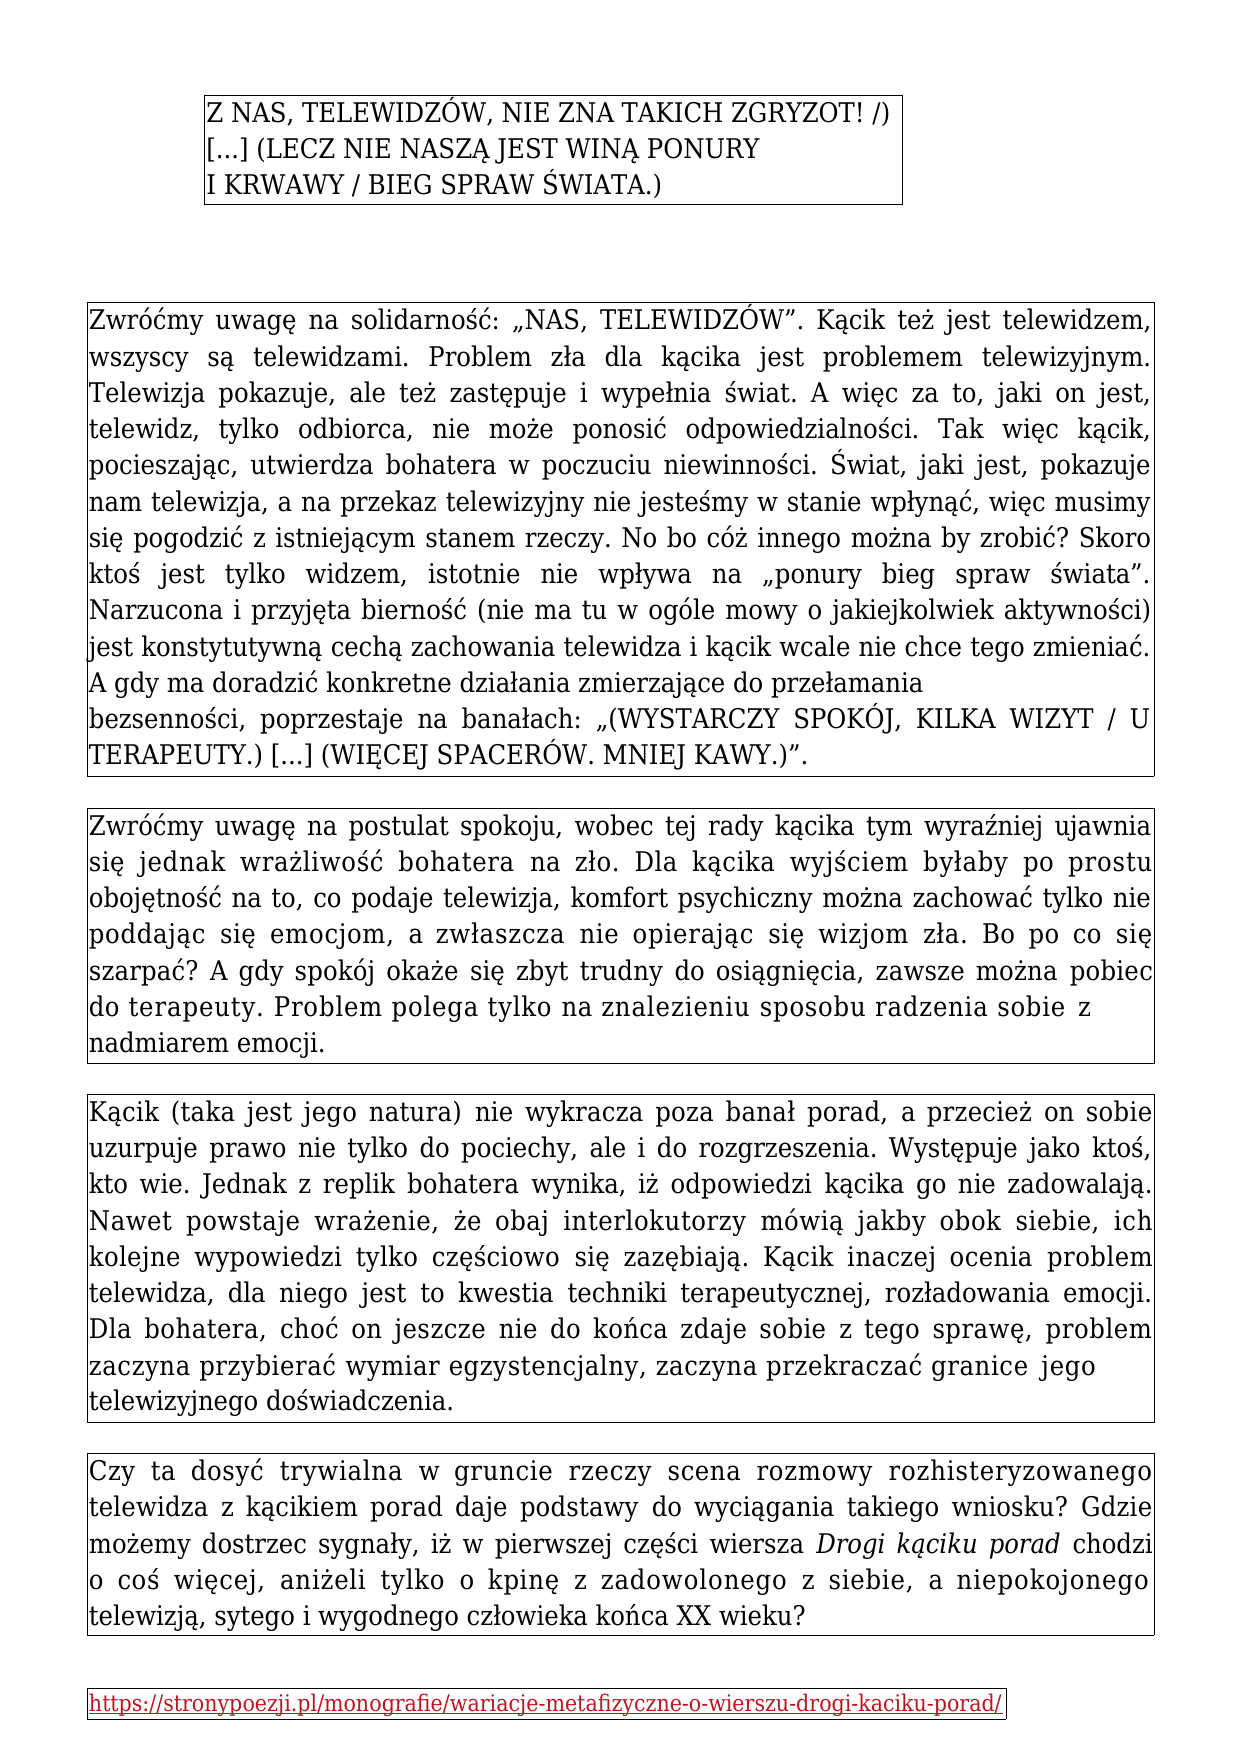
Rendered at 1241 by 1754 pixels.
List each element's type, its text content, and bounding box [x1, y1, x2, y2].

text nadmiarem emocji. [89, 1027, 1154, 1058]
text Kącik (taka jest jego natura) nie wykracza poza banał porad, a przecież on sobie uzurpuje prawo nie tylko do pociechy, ale i do rozgrzeszenia. Występuje jako ktoś, kto wie. Jednak z replik bohatera wynika, iż odpowiedzi kącika go nie zadowalają. Nawet powstaje wrażenie, że obaj interlokutorzy mówią jakby obok siebie, ich kolejne wypowiedzi tylko częściowo się zazębiają. Kącik inaczej ocenia problem telewidza, dla niego jest to kwestia techniki terapeutycznej, rozładowania emocji. Dla bohatera, choć on jeszcze nie do końca zdaje sobie z tego sprawę, problem zaczyna przybierać wymiar egzystencjalny, zaczyna przekraczać granice jego [89, 1096, 1153, 1381]
text Z NAS, TELEWIDZÓW, NIE ZNA TAKICH ZGRYZOT! /) [...] (LECZ NIE NASZĄ JEST WINĄ PONURY [206, 97, 902, 165]
text I KRWAWY / BIEG SPRAW ŚWIATA.) [206, 170, 902, 201]
text telewizją, sytego i wygodnego człowieka końca XX wieku? [89, 1600, 1154, 1632]
text Zwróćmy uwagę na solidarność: „NAS, TELEWIDZÓW”. Kącik też jest telewidzem, wszyscy są telewidzami. Problem zła dla kącika jest problemem telewizyjnym. Telewizja pokazuje, ale też zastępuje i wypełnia świat. A więc za to, jaki on jest, telewidz, tylko odbiorca, nie może ponosić odpowiedzialności. Tak więc kącik, pocieszając, utwierdza bohatera w poczuciu niewinności. Świat, jaki jest, pokazuje nam telewizja, a na przekaz telewizyjny nie jesteśmy w stanie wpłynąć, więc musimy się pogodzić z istniejącym stanem rzeczy. No bo cóż innego można by zrobić? Skoro ktoś jest tylko widzem, istotnie nie wpływa na „ponury bieg spraw świata”. Narzucona i przyjęta bierność (nie ma tu w ogóle mowy o jakiejkolwiek aktywności) jest konstytutywną cechą zachowania telewidza i kącik wcale nie chce tego zmieniać. A gdy ma doradzić konkretne działania zmierzające do przełamania [89, 305, 1152, 699]
text Zwróćmy uwagę na postulat spokoju, wobec tej rady kącika tym wyraźniej ujawnia się jednak wrażliwość bohatera na zło. Dla kącika wyjściem byłaby po prostu obojętność na to, co podaje telewizja, komfort psychiczny można zachować tylko nie poddając się emocjom, a zwłaszcza nie opierając się wizjom zła. Bo po co się szarpać? A gdy spokój okaże się zbyt trudny do osiągnięcia, zawsze można pobiec do terapeuty. Problem polega tylko na znalezieniu sposobu radzenia sobie z [89, 810, 1153, 1023]
text bezsenności, poprzestaje na banałach: „(WYSTARCZY SPOKÓJ, KILKA WIZYT / U TERAPEUTY.) [...] (WIĘCEJ SPACERÓW. MNIEJ KAWY.)”. [89, 703, 1152, 771]
text Czy ta dosyć trywialna w gruncie rzeczy scena rozmowy rozhisteryzowanego telewidza z kącikiem porad daje podstawy do wyciągania takiego wniosku? Gdzie możemy dostrzec sygnały, iż w pierwszej części wiersza Drogi kąciku porad chodzi o coś więcej, aniżeli tylko o kpinę z zadowolonego z siebie, a niepokojonego [89, 1455, 1152, 1596]
text telewizyjnego doświadczenia. [89, 1386, 1154, 1417]
text https://stronypoezji.pl/monografie/wariacje-metafizyczne-o-wierszu-drogi-kaciku-porad/ [89, 1690, 1006, 1717]
